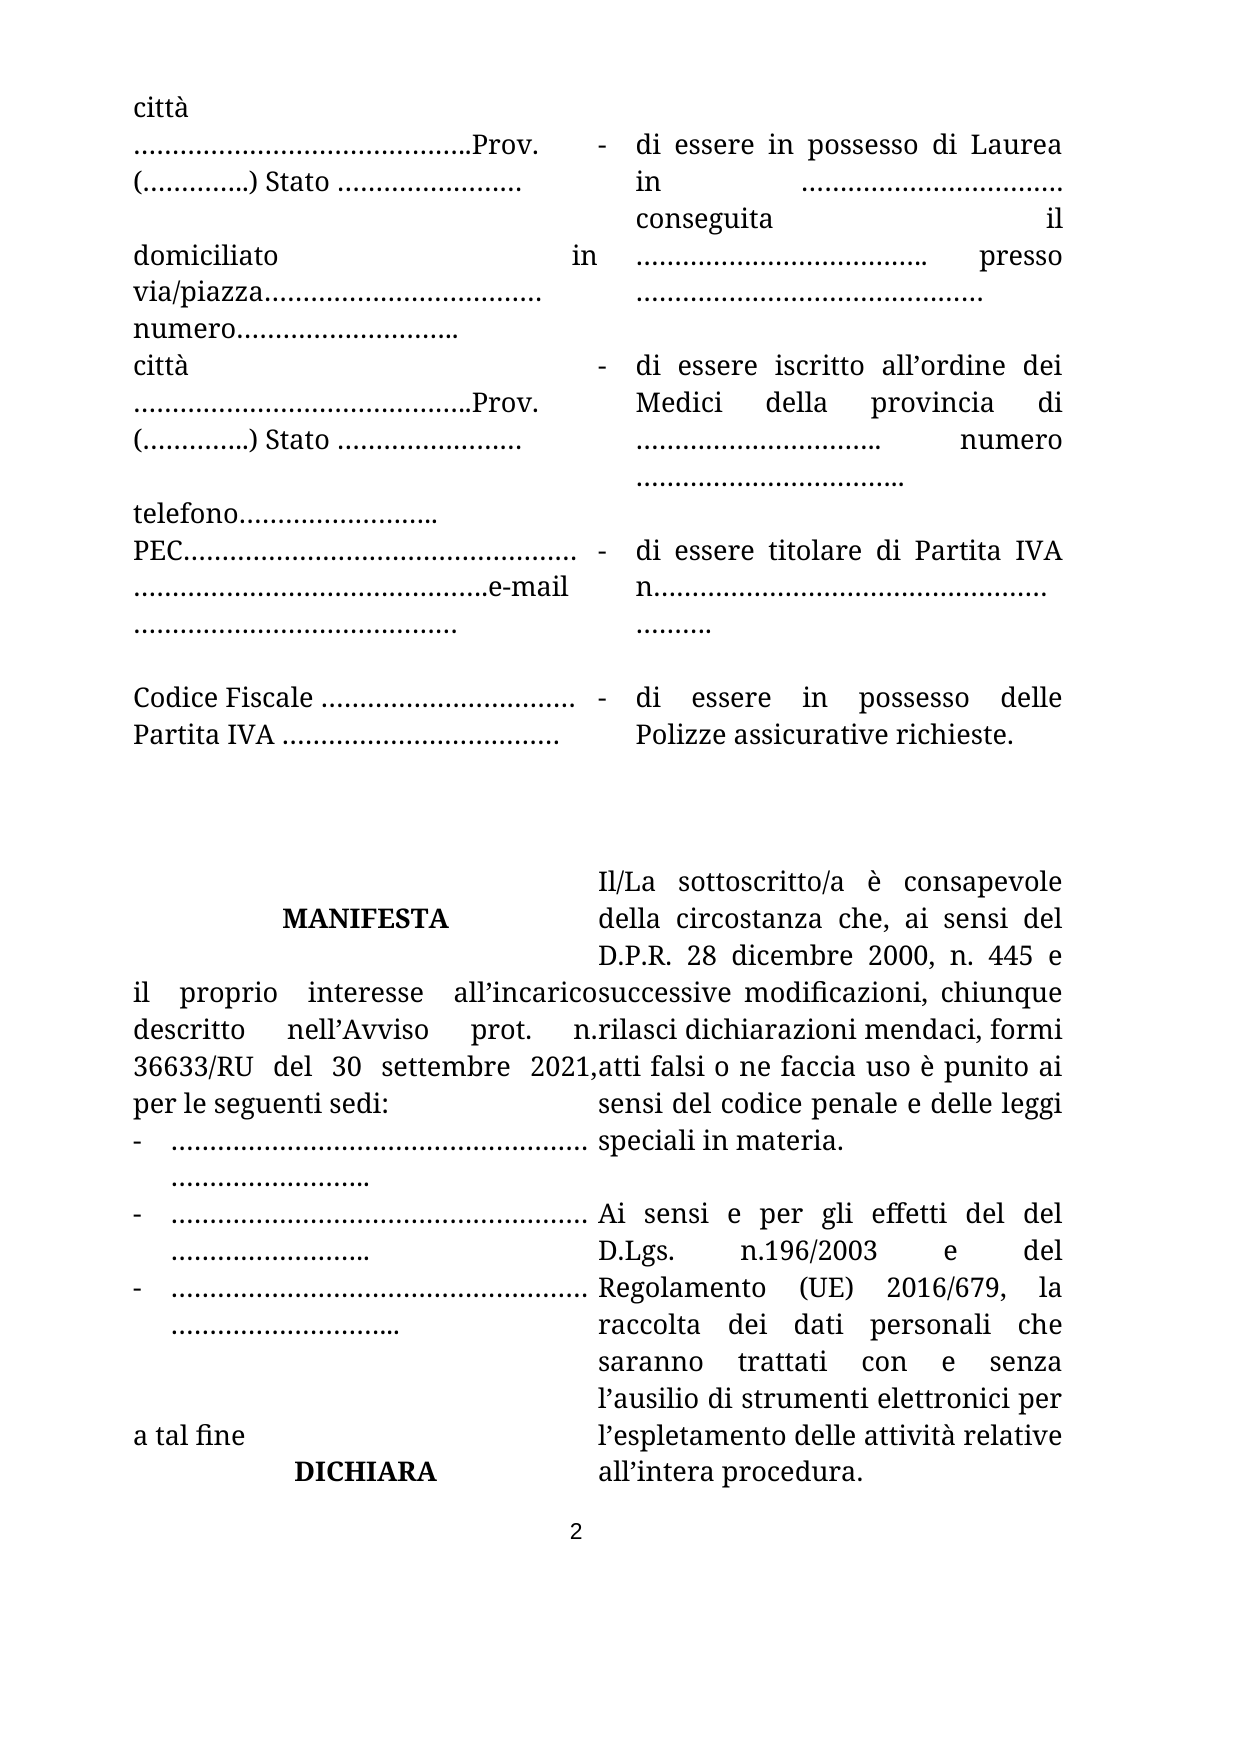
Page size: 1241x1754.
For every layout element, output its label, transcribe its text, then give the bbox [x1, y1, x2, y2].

list di essere titolare di Partita IVA n……………………………………………………. [701, 531, 1063, 642]
list ………………………………………………………………………... [236, 1268, 576, 1342]
text MANIFESTA [133, 900, 576, 937]
text città ……………………………………..Prov. (…………..) Stato …………………… [133, 88, 576, 199]
text Partita IVA ……………………………… [133, 715, 576, 752]
list di essere in possesso di Laurea in ……………………………. conseguita il ……………………………….. presso ……………………………………… [701, 125, 1063, 310]
text il proprio interesse all’incarico descritto nell’Avviso prot. n. 36633/RU del 30 settembre 2021, per le seguenti sedi: [133, 973, 576, 1121]
text città ……………………………………..Prov. (…………..) Stato …………………… [133, 347, 576, 457]
text Ai sensi e per gli effetti del del D.Lgs. n.196/2003 e del Regolamento (UE) 2016/679, la raccolta dei dati personali che saranno trattati con e senza l’ausilio di strumenti elettronici per l’espletamento delle attività relative all’intera procedura. [598, 1195, 1063, 1490]
text Codice Fiscale …………………………… [133, 678, 576, 715]
list di essere in possesso delle Polizze assicurative richieste. [701, 678, 1063, 752]
text telefono…………………….. PEC…………………………………………………………………………………….e-mail …………………………………… [133, 494, 576, 642]
text domiciliato in via/piazza………………………………numero……………………….. [133, 236, 576, 347]
text DICHIARA [133, 1453, 576, 1490]
text Il/La sottoscritto/a è consapevole della circostanza che, ai sensi del D.P.R. 28 dicembre 2000, n. 445 e successive modificazioni, chiunque rilasci dichiarazioni mendaci, formi atti falsi o ne faccia uso è punito ai sensi del codice penale e delle leggi speciali in materia. [598, 863, 1063, 1158]
list di essere iscritto all’ordine dei Medici della provincia di ………………………….. numero …………………………….. [701, 347, 1063, 494]
text a tal fine [133, 1416, 576, 1453]
list …………………………………………………………………….. [236, 1195, 576, 1268]
list …………………………………………………………………….. [236, 1121, 576, 1195]
